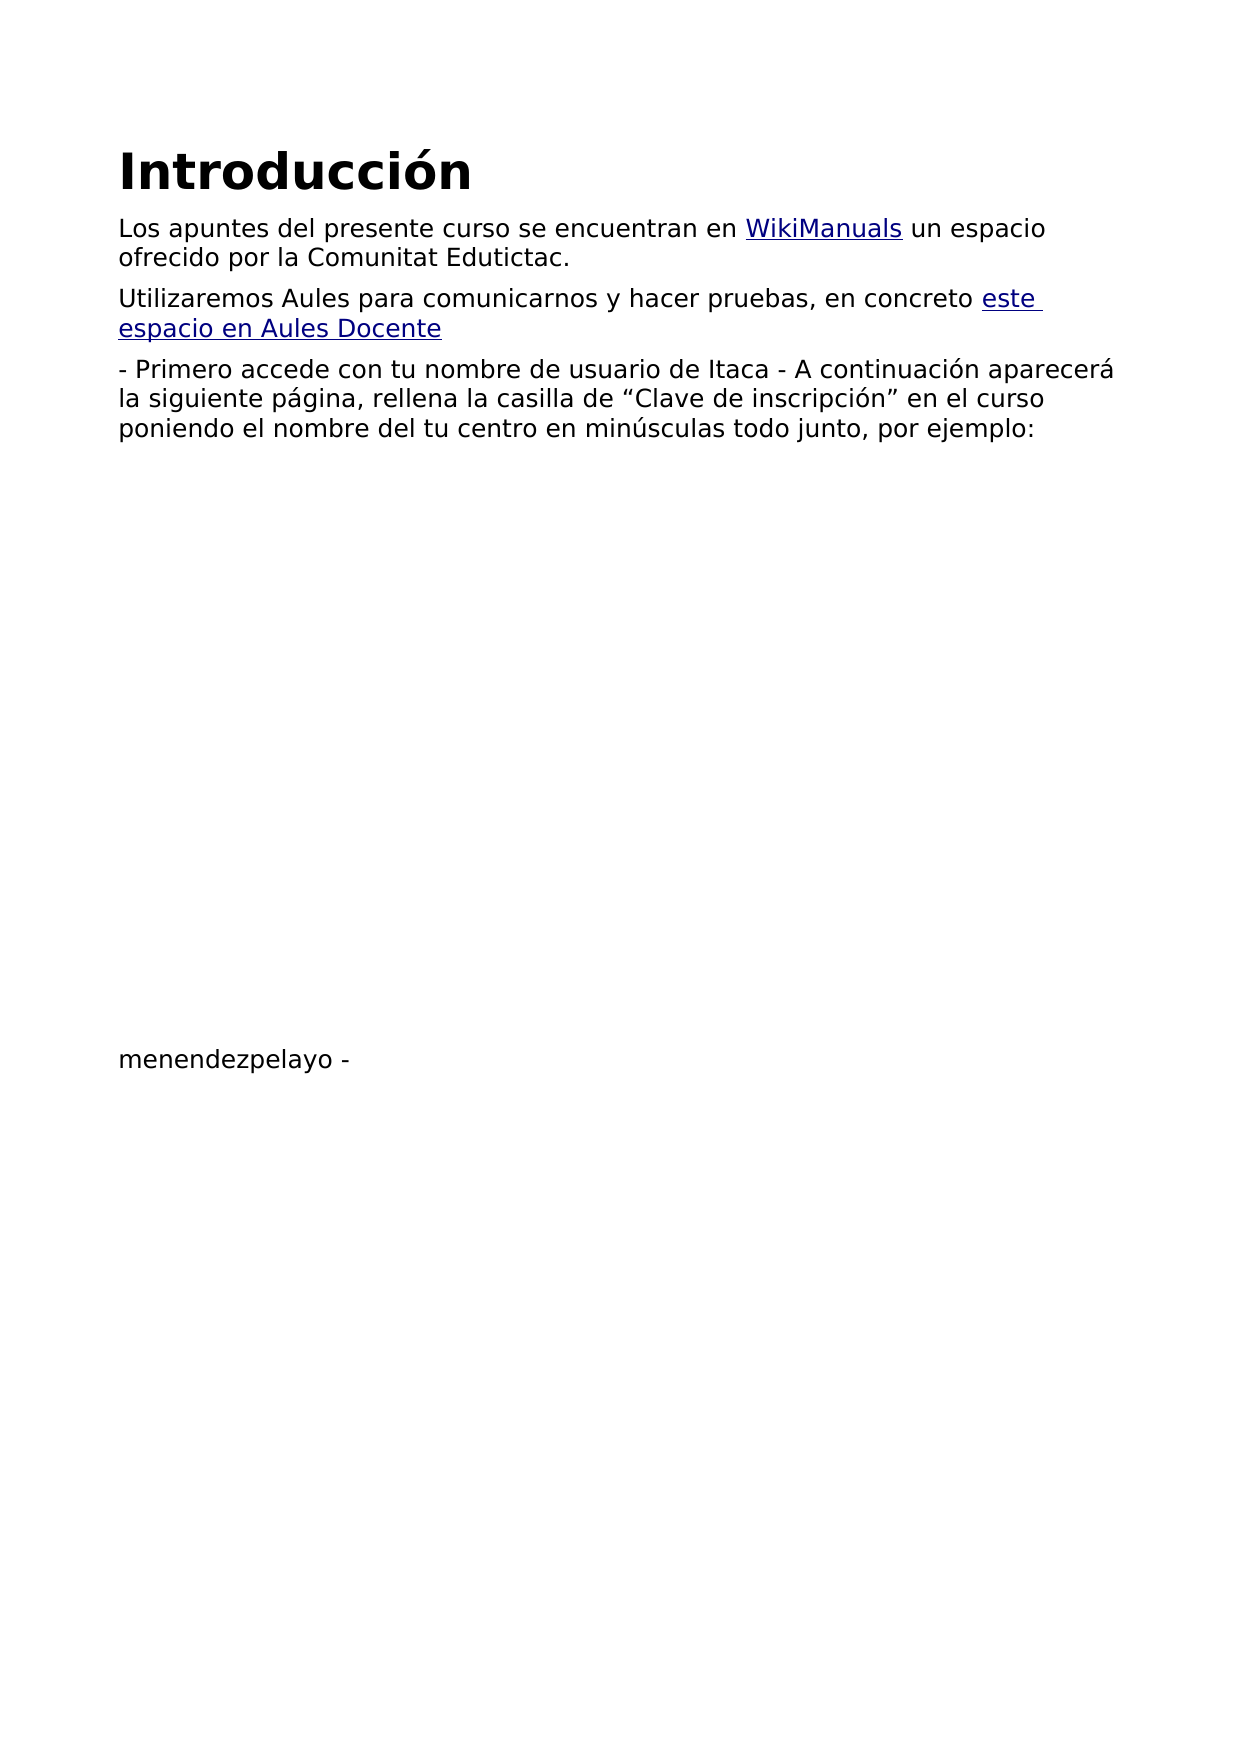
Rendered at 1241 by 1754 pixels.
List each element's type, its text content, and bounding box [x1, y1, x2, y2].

text - Primero accede con tu nombre de usuario de Itaca - A continuación aparecerá la siguiente página, rellena la casilla de “Clave de inscripción” en el curso poniendo el nombre del tu centro en minúsculas todo junto, por ejemplo: menendezpelayo - [118, 356, 1122, 1074]
subtitle Introducción [118, 143, 1122, 201]
text Utilizaremos Aules para comunicarnos y hacer pruebas, en concreto este espacio en Aules Docente [118, 285, 1122, 343]
text Los apuntes del presente curso se encuentran en WikiManuals un espacio ofrecido por la Comunitat Edutictac. [118, 214, 1122, 272]
